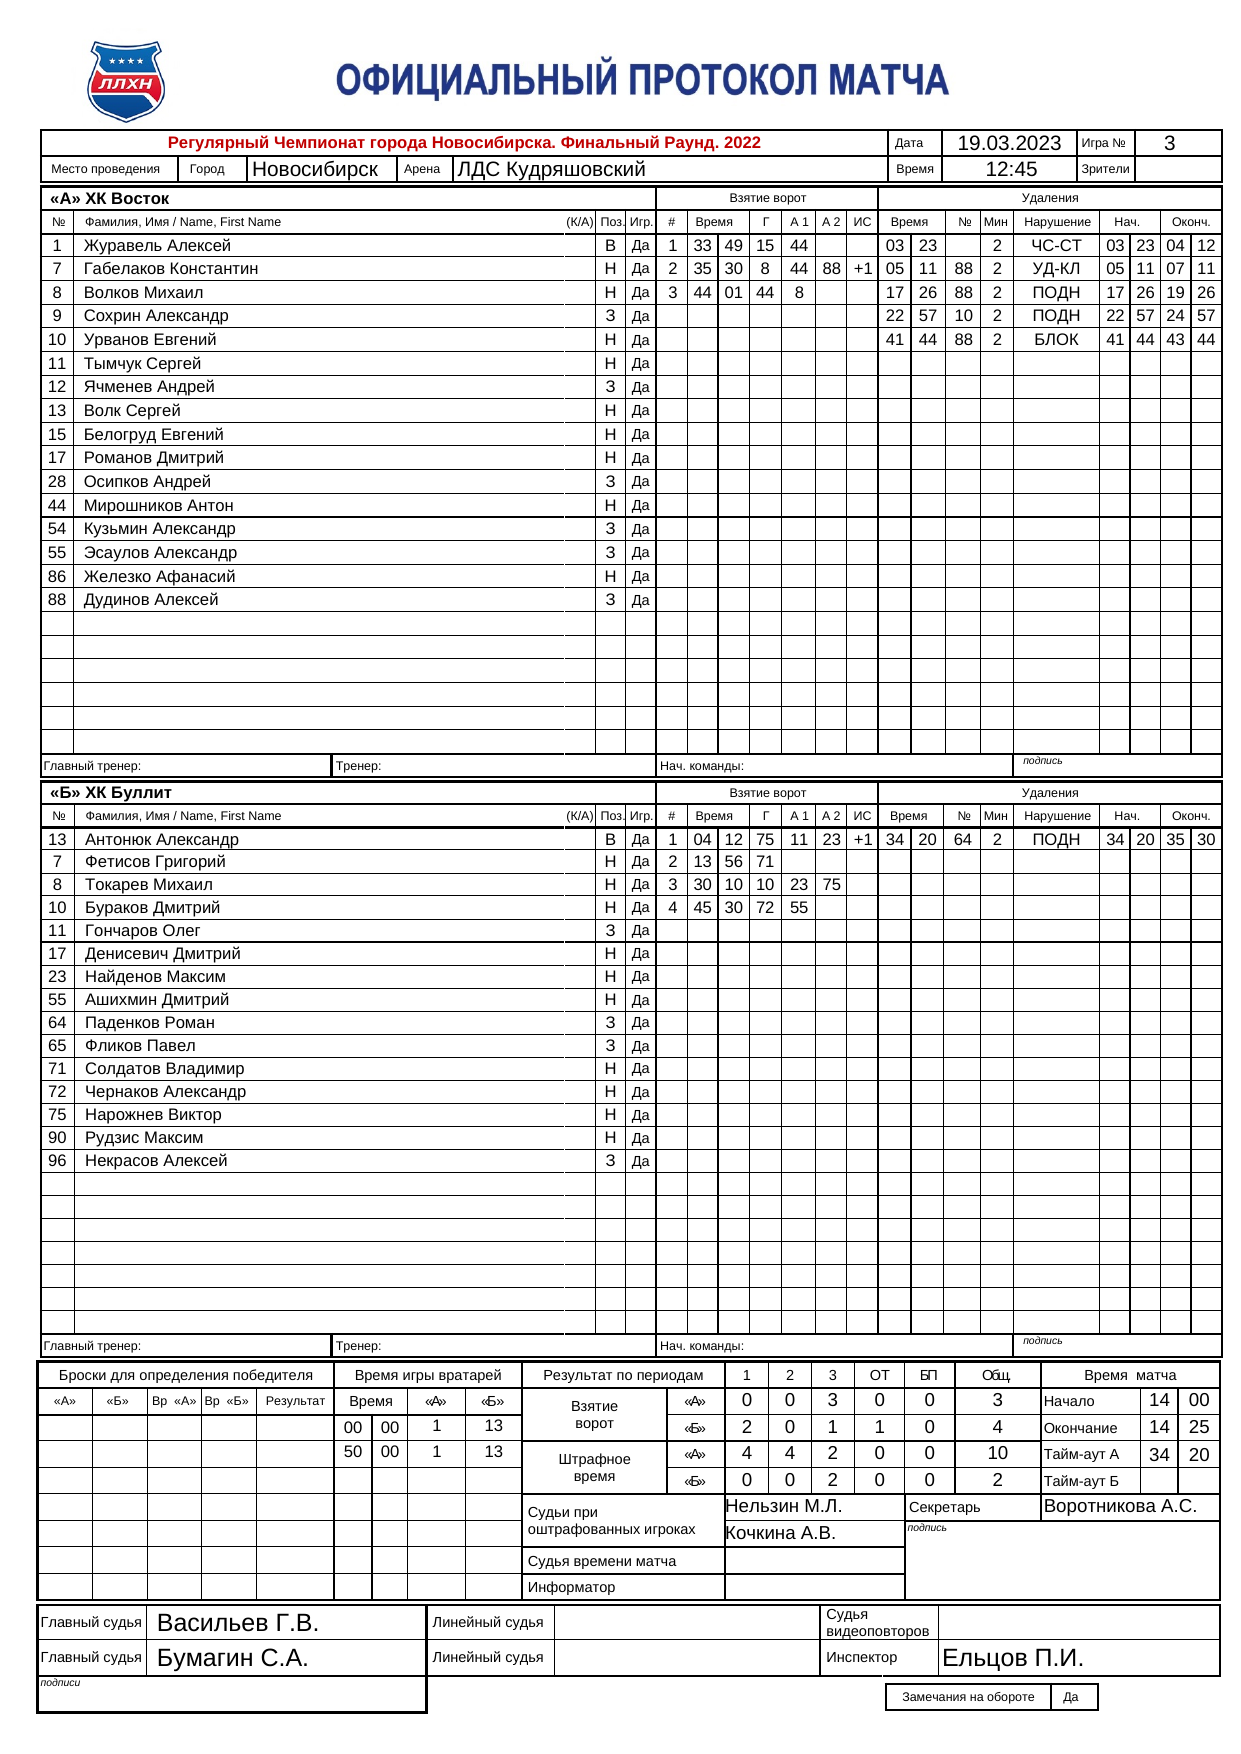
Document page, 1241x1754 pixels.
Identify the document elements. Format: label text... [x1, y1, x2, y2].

table_cell [816, 1104, 846, 1126]
table_cell 17 [42, 446, 73, 469]
table_header 1 [726, 1363, 768, 1387]
table_cell [42, 1219, 74, 1241]
table_cell [1014, 446, 1099, 469]
table_cell [719, 352, 749, 374]
table_cell [879, 1173, 910, 1195]
table_cell [750, 494, 781, 516]
table_cell [1014, 1150, 1099, 1172]
table_cell Да [626, 966, 655, 987]
table_cell [1131, 1104, 1160, 1126]
table_cell Дудинов Алексей [74, 588, 564, 611]
table_cell [816, 1173, 846, 1195]
table_cell [1100, 612, 1129, 634]
table_cell [626, 707, 655, 729]
table_cell [946, 683, 980, 706]
table_cell З [596, 541, 625, 564]
table_cell [719, 966, 749, 987]
table_cell [1192, 1196, 1221, 1218]
table_cell [847, 659, 877, 682]
table_cell [1192, 1242, 1221, 1264]
table_cell [847, 494, 877, 516]
table_cell [1014, 1311, 1099, 1333]
table_cell [782, 1219, 815, 1241]
table_cell 11 [912, 257, 945, 280]
table_cell [1100, 1035, 1129, 1057]
table_cell [981, 966, 1013, 987]
table_cell Н [596, 1104, 625, 1126]
table_cell [555, 1640, 819, 1675]
table_cell [782, 683, 815, 706]
table_cell ПОДН [1014, 829, 1099, 849]
table_cell 14 [1141, 1389, 1177, 1413]
table_cell [1192, 920, 1221, 941]
table_cell [847, 376, 877, 398]
table_cell [74, 659, 564, 682]
table_cell [657, 305, 687, 327]
table_cell [39, 1441, 92, 1467]
table_cell Время [335, 1389, 407, 1413]
table_cell [847, 683, 877, 706]
table_cell [847, 989, 877, 1011]
table_cell [1131, 874, 1160, 895]
table_cell [912, 1127, 943, 1149]
table_cell [1100, 659, 1129, 682]
table_cell [596, 707, 625, 729]
table_cell Н [596, 281, 625, 303]
table_cell подпись [1014, 755, 1221, 776]
table_cell [981, 1196, 1013, 1218]
table_cell [944, 1150, 980, 1172]
table_cell 35 [1161, 829, 1190, 849]
table_cell [1014, 874, 1099, 895]
table_header Время матча [1042, 1363, 1219, 1387]
table_cell [1161, 352, 1190, 374]
table_cell Начало [1042, 1389, 1140, 1413]
table_cell [816, 1242, 846, 1264]
table_cell [74, 683, 564, 706]
table_cell [782, 376, 815, 398]
table_cell [688, 1242, 717, 1264]
table_cell [981, 850, 1013, 872]
table_cell [688, 588, 717, 611]
table_cell 45 [688, 896, 717, 918]
table_cell [565, 1058, 595, 1079]
table_cell [626, 730, 655, 753]
table_cell [1014, 1127, 1099, 1149]
table_cell 30 [688, 874, 717, 895]
table_cell [719, 1242, 749, 1264]
table_cell [93, 1468, 147, 1493]
table_cell [782, 966, 815, 987]
table_cell [1131, 943, 1160, 964]
table_cell [816, 1012, 846, 1033]
table_cell [565, 1242, 595, 1264]
table_cell [1100, 1173, 1129, 1195]
table_cell [912, 896, 943, 918]
table_cell 10 [750, 874, 781, 895]
table_header Броски для определения победителя [39, 1363, 333, 1387]
table_cell БЛОК [1014, 328, 1099, 351]
table_cell ИС [847, 211, 877, 233]
table_cell [1161, 659, 1190, 682]
table_cell Н [596, 966, 625, 987]
table_cell [688, 920, 717, 941]
table_cell Да [626, 1104, 655, 1126]
table_cell [202, 1441, 256, 1467]
table_cell [373, 1574, 407, 1599]
table_cell № [946, 211, 980, 233]
table_cell Да [626, 257, 655, 280]
table_cell [782, 1012, 815, 1033]
table_cell Н [596, 850, 625, 872]
table_cell [782, 1104, 815, 1126]
table_cell [1100, 636, 1129, 658]
table_cell 03 [1100, 235, 1129, 256]
table_cell Н [596, 896, 625, 918]
table_cell [879, 896, 910, 918]
table_cell Н [596, 1127, 625, 1149]
table_cell [816, 850, 846, 872]
table_cell [847, 1104, 877, 1126]
table_cell [719, 588, 749, 611]
table_cell [981, 470, 1013, 493]
table_cell (К/А) [565, 805, 595, 826]
table_cell [981, 707, 1013, 729]
table_cell [847, 730, 877, 753]
table_cell [816, 470, 846, 493]
table_cell [782, 565, 815, 587]
table_cell [565, 470, 595, 493]
table_cell [750, 1196, 781, 1218]
table_cell [202, 1416, 256, 1440]
table_cell [657, 730, 687, 753]
table_cell 2 [981, 305, 1013, 327]
table_cell [565, 1265, 595, 1287]
table_cell [912, 1150, 943, 1172]
table_cell Да [626, 920, 655, 941]
table_cell [42, 1242, 74, 1264]
table_cell [847, 1173, 877, 1195]
table_cell Журавель Алексей [74, 235, 564, 256]
table_cell [981, 399, 1013, 422]
table_cell [816, 989, 846, 1011]
table_cell Да [626, 446, 655, 469]
table_cell [944, 1242, 980, 1264]
table_cell [750, 423, 781, 445]
table_cell [981, 446, 1013, 469]
table_cell [912, 989, 943, 1011]
table_cell [719, 636, 749, 658]
table_cell 05 [879, 257, 910, 280]
table_cell [1161, 588, 1190, 611]
table_cell [782, 399, 815, 422]
table_cell 0 [855, 1468, 904, 1493]
table_cell [981, 1173, 1013, 1195]
table_cell [1100, 1219, 1129, 1241]
table_cell [879, 518, 910, 540]
table_cell 71 [750, 850, 781, 872]
table_cell [1014, 1242, 1099, 1264]
table_cell [944, 1012, 980, 1033]
table_cell [657, 1104, 687, 1126]
table_cell [688, 989, 717, 1011]
table_cell Да [626, 470, 655, 493]
table_cell [1131, 966, 1160, 987]
table_cell [148, 1494, 201, 1520]
table_cell [879, 1265, 910, 1287]
table_cell +1 [847, 257, 877, 280]
table_cell [688, 1035, 717, 1057]
table_cell [1192, 1127, 1221, 1149]
table_cell А 1 [782, 805, 815, 826]
table_cell [1100, 1288, 1129, 1310]
table_cell 2 [981, 829, 1013, 849]
table_cell Нач. команды: [657, 755, 1012, 776]
table_cell [1014, 612, 1099, 634]
table_cell [912, 874, 943, 895]
table_cell [1131, 1150, 1160, 1172]
table_cell [879, 1288, 910, 1310]
table_cell 00 [373, 1416, 407, 1440]
table_cell [816, 683, 846, 706]
table_cell [1014, 943, 1099, 964]
table_cell 8 [750, 257, 781, 280]
table_cell [816, 281, 846, 303]
table_cell [42, 636, 73, 658]
table_cell 07 [1161, 257, 1190, 280]
table_cell [946, 565, 980, 587]
table_cell ПОДН [1014, 281, 1099, 303]
table_cell [879, 943, 910, 964]
table_cell [257, 1547, 333, 1573]
table_cell [782, 943, 815, 964]
table_cell [626, 1265, 655, 1287]
table_cell [750, 376, 781, 398]
table_cell [657, 920, 687, 941]
table_cell [944, 1035, 980, 1057]
table_cell [879, 707, 910, 729]
table_cell [408, 1494, 465, 1520]
table_cell 0 [855, 1389, 904, 1413]
table_cell [565, 399, 595, 422]
table_cell [93, 1494, 147, 1520]
table_cell [1100, 1311, 1129, 1333]
table_cell [782, 352, 815, 374]
table_cell [946, 518, 980, 540]
table_cell [1100, 1058, 1129, 1079]
table_cell 19 [1161, 281, 1190, 303]
table_cell [1161, 1196, 1190, 1218]
table_cell [847, 896, 877, 918]
table_cell [408, 1521, 465, 1546]
table_cell Н [596, 943, 625, 964]
table_cell 2 [812, 1468, 854, 1493]
table_cell [626, 1242, 655, 1264]
table_cell [912, 1311, 943, 1333]
table_cell Штрафное время [523, 1442, 666, 1493]
table_cell [1192, 1150, 1221, 1172]
table_cell Судья времени матча [523, 1548, 724, 1573]
table_cell 0 [769, 1415, 811, 1440]
table_cell [944, 1104, 980, 1126]
table_cell 04 [688, 829, 717, 849]
table_cell [1014, 920, 1099, 941]
table_cell «А» [668, 1442, 724, 1467]
table_cell [981, 683, 1013, 706]
table_cell подпись [1014, 1335, 1221, 1356]
table_cell Рудзис Максим [75, 1127, 564, 1149]
table_cell Поз. [596, 211, 625, 233]
table_cell [816, 943, 846, 964]
table_cell [726, 1575, 904, 1599]
table_cell [912, 1035, 943, 1057]
table_cell [75, 1311, 564, 1333]
table_cell [782, 1127, 815, 1149]
table_cell [565, 1035, 595, 1057]
table_cell [688, 541, 717, 564]
table_cell [981, 588, 1013, 611]
table_cell [626, 636, 655, 658]
table_cell 11 [782, 829, 815, 849]
table_cell [688, 423, 717, 445]
table_cell Нарушение [1014, 211, 1099, 233]
table_cell 2 [657, 850, 687, 872]
table_cell [816, 541, 846, 564]
table_cell [565, 1219, 595, 1241]
table_cell 26 [912, 281, 945, 303]
table_cell [1100, 1104, 1129, 1126]
table_header Регулярный Чемпионат города Новосибирска. Финальный Раунд. 2022 [42, 131, 887, 155]
table_cell 25 [1179, 1415, 1219, 1440]
table_cell [596, 1288, 625, 1310]
table_cell [750, 1311, 781, 1333]
table_cell [750, 1219, 781, 1241]
table_cell Бумагин С.А. [147, 1640, 425, 1675]
table_cell [879, 1035, 910, 1057]
table_cell [782, 612, 815, 634]
table_cell [565, 352, 595, 374]
table_cell 4 [726, 1442, 768, 1467]
table_header «Б» ХК Буллит [42, 783, 655, 803]
table_cell [750, 1242, 781, 1264]
table_cell [373, 1468, 407, 1493]
table_cell [657, 470, 687, 493]
table_cell 1 [812, 1415, 854, 1440]
table_cell [1161, 896, 1190, 918]
table_cell [428, 1677, 882, 1711]
table_cell [847, 1150, 877, 1172]
table_cell 01 [719, 281, 749, 303]
table_cell 2 [812, 1442, 854, 1467]
table_cell [719, 1012, 749, 1033]
table_cell 75 [816, 874, 846, 895]
table_cell Да [626, 328, 655, 351]
table_cell [42, 1265, 74, 1287]
table_cell [750, 541, 781, 564]
table_cell 12:45 [943, 157, 1076, 181]
table_cell 2 [981, 257, 1013, 280]
table_cell [688, 707, 717, 729]
table_cell 10 [719, 874, 749, 895]
table_cell [1192, 659, 1221, 682]
table_cell 30 [719, 896, 749, 918]
table_cell 8 [42, 874, 74, 895]
table_cell [657, 541, 687, 564]
table_cell [1014, 850, 1099, 872]
table_cell Да [626, 305, 655, 327]
table_cell [782, 850, 815, 872]
table_cell [39, 1416, 92, 1440]
table_cell [688, 1265, 717, 1287]
table_cell [657, 1035, 687, 1057]
table_cell «Б» [93, 1389, 147, 1413]
table_cell [688, 943, 717, 964]
table_cell [688, 1288, 717, 1310]
table_cell 11 [1192, 257, 1221, 280]
table_cell [75, 1196, 564, 1218]
table_cell [816, 636, 846, 658]
table_cell [750, 588, 781, 611]
table_cell 30 [1192, 829, 1221, 849]
table_cell Нарожнев Виктор [75, 1104, 564, 1126]
table_cell З [596, 1012, 625, 1033]
table_cell [879, 636, 910, 658]
table_cell [657, 1311, 687, 1333]
table_cell 0 [905, 1415, 954, 1440]
table_cell [1131, 659, 1160, 682]
table_cell [626, 1311, 655, 1333]
table_cell [981, 730, 1013, 753]
table_cell ЛДС Кудряшовский [454, 157, 887, 181]
table_cell [719, 446, 749, 469]
table_cell [75, 1242, 564, 1264]
table_cell 88 [946, 328, 980, 351]
table_cell [657, 659, 687, 682]
table_cell Н [596, 399, 625, 422]
table_cell [657, 1127, 687, 1149]
table_cell [1014, 683, 1099, 706]
table_cell [1100, 989, 1129, 1011]
table_cell [719, 920, 749, 941]
table_cell Фетисов Григорий [75, 850, 564, 872]
table_cell [202, 1521, 256, 1546]
table_cell [847, 1219, 877, 1241]
table_cell [1131, 612, 1160, 634]
table_cell [1014, 1265, 1099, 1287]
table_cell Да [626, 1035, 655, 1057]
table_cell [626, 683, 655, 706]
table_cell Н [596, 494, 625, 516]
table_cell [1131, 1012, 1160, 1033]
table_cell [816, 518, 846, 540]
table_cell [1161, 1219, 1190, 1241]
table_cell [879, 446, 910, 469]
table_cell [946, 707, 980, 729]
table_cell 44 [688, 281, 717, 303]
table_cell Взятие ворот [523, 1389, 666, 1440]
table_cell [565, 683, 595, 706]
table_cell [1014, 1288, 1099, 1310]
table_cell [1099, 1682, 1220, 1711]
table_cell [657, 1150, 687, 1172]
table_cell [688, 494, 717, 516]
table_cell [1014, 1104, 1099, 1126]
table_cell [466, 1494, 521, 1520]
table_cell [750, 683, 781, 706]
table_cell [944, 1058, 980, 1079]
table_cell [981, 541, 1013, 564]
table_cell [912, 966, 943, 987]
table_cell З [596, 305, 625, 327]
table_cell Нач. команды: [657, 1335, 1012, 1356]
table_cell 0 [769, 1389, 811, 1413]
table_cell [408, 1468, 465, 1493]
table_cell [879, 423, 910, 445]
table_header Да [1052, 1685, 1097, 1709]
table_header Взятие ворот [657, 783, 877, 803]
table_cell [981, 874, 1013, 895]
table_cell Волк Сергей [74, 399, 564, 422]
table_cell [657, 1242, 687, 1264]
table_cell «А» [39, 1389, 92, 1413]
table_cell [750, 1173, 781, 1195]
table_cell 44 [912, 328, 945, 351]
table_cell Нач. [1100, 805, 1160, 826]
table_cell [750, 399, 781, 422]
table_cell [719, 1104, 749, 1126]
table_cell [657, 612, 687, 634]
table_cell [750, 1150, 781, 1172]
table_cell [565, 874, 595, 895]
table_cell [373, 1494, 407, 1520]
table_cell 3 [657, 281, 687, 303]
table_cell З [596, 376, 625, 398]
table_cell [816, 565, 846, 587]
table_cell [565, 636, 595, 658]
table_cell [42, 730, 73, 753]
table_cell [782, 1196, 815, 1218]
table_cell 75 [42, 1104, 74, 1126]
table_cell [944, 1265, 980, 1287]
table_header Взятие ворот [657, 188, 877, 209]
table_cell [946, 494, 980, 516]
table_cell [1131, 423, 1160, 445]
table_cell [912, 399, 945, 422]
table_cell [944, 1081, 980, 1103]
table_cell Секретарь [906, 1495, 1040, 1520]
table_cell [719, 423, 749, 445]
table_cell [1161, 850, 1190, 872]
table_cell 1 [408, 1416, 465, 1440]
table_cell [1192, 850, 1221, 872]
table_cell [1131, 588, 1160, 611]
table_cell Тайм-аут А [1042, 1441, 1140, 1467]
table_cell 2 [981, 328, 1013, 351]
table_cell [816, 659, 846, 682]
table_cell Да [626, 376, 655, 398]
table_cell 1 [408, 1441, 465, 1467]
table_cell [1141, 1468, 1177, 1493]
table_cell [1161, 1173, 1190, 1195]
table_cell [1100, 588, 1129, 611]
table_cell [688, 1081, 717, 1103]
table_cell Тренер: [333, 755, 655, 776]
table_cell [879, 588, 910, 611]
table_cell [1192, 1012, 1221, 1033]
table_cell [879, 612, 910, 634]
table_cell [912, 446, 945, 469]
table_cell [257, 1574, 333, 1599]
table_cell [1192, 896, 1221, 918]
table_cell [1014, 376, 1099, 398]
table_cell 2 [657, 257, 687, 280]
table_cell [750, 636, 781, 658]
table_cell Город [179, 157, 246, 181]
table_cell [879, 850, 910, 872]
table_cell [1131, 565, 1160, 587]
table_cell [565, 612, 595, 634]
table_cell Г [750, 211, 781, 233]
table_cell [1161, 1104, 1190, 1126]
table_cell [944, 1173, 980, 1195]
table_cell [1161, 399, 1190, 422]
table_cell [946, 588, 980, 611]
table_cell [1100, 966, 1129, 987]
table_cell [1131, 1265, 1160, 1287]
table_cell [1161, 920, 1190, 941]
table_cell [1100, 1081, 1129, 1103]
table_cell [946, 636, 980, 658]
table_cell [750, 920, 781, 941]
table_cell [1131, 399, 1160, 422]
table_cell [719, 328, 749, 351]
table_cell [1161, 518, 1190, 540]
table_cell [946, 235, 980, 256]
table_cell [750, 1288, 781, 1310]
table_cell [657, 636, 687, 658]
table_cell [847, 541, 877, 564]
table_cell [816, 235, 846, 256]
table_cell 24 [1161, 305, 1190, 327]
table_cell [657, 1012, 687, 1033]
table_cell Новосибирск [248, 157, 396, 181]
table_cell [1100, 376, 1129, 398]
table_cell [657, 707, 687, 729]
table_cell [946, 352, 980, 374]
table_cell [657, 989, 687, 1011]
table_cell [1161, 1311, 1190, 1333]
table_cell 55 [42, 989, 74, 1011]
table_cell Да [626, 850, 655, 872]
table_cell [1192, 1058, 1221, 1079]
table_cell [1192, 518, 1221, 540]
table_cell [816, 612, 846, 634]
table_cell 72 [750, 896, 781, 918]
table_cell [782, 1265, 815, 1287]
table_cell [750, 1104, 781, 1126]
table_cell [1161, 470, 1190, 493]
table_cell [847, 423, 877, 445]
table_cell 41 [879, 328, 910, 351]
table_cell [565, 1012, 595, 1033]
table_cell 50 [335, 1441, 371, 1467]
table_cell [816, 1058, 846, 1079]
table_cell [816, 707, 846, 729]
table_cell [816, 1311, 846, 1333]
table_cell 65 [42, 1035, 74, 1057]
table_cell З [596, 518, 625, 540]
table_cell [42, 1173, 74, 1195]
table_cell [912, 376, 945, 398]
table_cell [847, 707, 877, 729]
table_cell [981, 1265, 1013, 1287]
table_cell [565, 376, 595, 398]
table_cell 20 [1179, 1441, 1219, 1467]
table_cell [657, 423, 687, 445]
table_cell Н [596, 874, 625, 895]
table_cell [1161, 1150, 1190, 1172]
table_cell [847, 1081, 877, 1103]
table_cell 14 [1141, 1415, 1177, 1440]
table_cell [847, 588, 877, 611]
table_cell [565, 494, 595, 516]
table_cell Сохрин Александр [74, 305, 564, 327]
table_cell [750, 352, 781, 374]
table_cell [565, 659, 595, 682]
table_cell [782, 328, 815, 351]
table_cell [944, 943, 980, 964]
table_cell [373, 1547, 407, 1573]
table_cell [657, 518, 687, 540]
table_cell [847, 518, 877, 540]
table_cell [657, 352, 687, 374]
table_cell Время [889, 157, 941, 181]
table_cell [1192, 1288, 1221, 1310]
table_cell [782, 446, 815, 469]
table_cell [657, 966, 687, 987]
table_cell 22 [1100, 305, 1129, 327]
table_cell Да [626, 1012, 655, 1033]
table_cell [719, 1035, 749, 1057]
table_cell [782, 636, 815, 658]
table_cell [93, 1521, 147, 1546]
table_cell [39, 1574, 92, 1599]
table_cell [782, 541, 815, 564]
table_cell 15 [42, 423, 73, 445]
table_cell [257, 1416, 333, 1440]
table_cell [688, 305, 717, 327]
table_cell [1100, 920, 1129, 941]
table_cell [1192, 446, 1221, 469]
table_cell [257, 1494, 333, 1520]
table_cell Н [596, 423, 625, 445]
table_cell [1131, 470, 1160, 493]
table_cell 8 [42, 281, 73, 303]
table_cell [1161, 1012, 1190, 1033]
table_cell Воротникова А.С. [1042, 1495, 1219, 1520]
table_cell Ячменев Андрей [74, 376, 564, 398]
table_cell [688, 518, 717, 540]
table_cell (К/А) [565, 211, 595, 233]
table_cell [1014, 636, 1099, 658]
table_cell [981, 423, 1013, 445]
table_cell [1100, 1242, 1129, 1264]
table_cell [1131, 494, 1160, 516]
table_cell 88 [946, 281, 980, 303]
table_cell Да [626, 281, 655, 303]
table_cell 55 [42, 541, 73, 564]
table_cell [816, 1127, 846, 1149]
table_cell [816, 730, 846, 753]
table_cell [74, 707, 564, 729]
table_cell Судья видеоповторов [821, 1606, 938, 1639]
table_cell [1100, 565, 1129, 587]
table_cell 34 [879, 829, 910, 849]
table_cell [847, 352, 877, 374]
table_cell УД-КЛ [1014, 257, 1099, 280]
table_cell [565, 829, 595, 849]
table_cell [1161, 541, 1190, 564]
table_cell [1100, 352, 1129, 374]
table_cell [939, 1606, 1219, 1639]
table_cell [912, 850, 943, 872]
table_cell 35 [688, 257, 717, 280]
table_cell [565, 423, 595, 445]
table_cell 26 [1192, 281, 1221, 303]
table_cell 57 [1192, 305, 1221, 327]
table_cell [657, 376, 687, 398]
table_cell Да [626, 541, 655, 564]
table_cell [981, 1012, 1013, 1033]
table_cell 88 [946, 257, 980, 280]
table_cell 28 [42, 470, 73, 493]
table_cell Эсаулов Александр [74, 541, 564, 564]
table_cell [719, 1081, 749, 1103]
table_cell [148, 1574, 201, 1599]
table_cell Результат [257, 1389, 333, 1413]
table_cell [1192, 730, 1221, 753]
table_cell «Б» [668, 1415, 724, 1440]
table_cell [782, 470, 815, 493]
table_cell [688, 683, 717, 706]
table_cell [719, 1288, 749, 1310]
table_cell Зрители [1078, 157, 1134, 181]
table_cell [946, 399, 980, 422]
table_cell [596, 1219, 625, 1241]
table_cell 10 [42, 328, 73, 351]
table_cell [466, 1574, 521, 1599]
table_cell 4 [769, 1442, 811, 1467]
table_cell [1179, 1468, 1219, 1493]
table_cell [879, 683, 910, 706]
table_cell [816, 328, 846, 351]
table_cell [750, 328, 781, 351]
table_cell [565, 281, 595, 303]
table_cell [1100, 730, 1129, 753]
table_cell Да [626, 423, 655, 445]
table_cell [1100, 541, 1129, 564]
table_cell [879, 494, 910, 516]
table_cell [1192, 612, 1221, 634]
table_cell [657, 1081, 687, 1103]
table_cell [981, 1058, 1013, 1079]
table_cell [565, 588, 595, 611]
table_cell [912, 707, 945, 729]
table_cell [1131, 1058, 1160, 1079]
table_cell [816, 966, 846, 987]
table_cell 72 [42, 1081, 74, 1103]
table_cell [719, 683, 749, 706]
table_cell [1100, 423, 1129, 445]
table_cell [596, 683, 625, 706]
table_cell 54 [42, 518, 73, 540]
table_cell [750, 1012, 781, 1033]
table_cell [981, 1035, 1013, 1057]
table_cell [1192, 541, 1221, 564]
table_cell [719, 943, 749, 964]
table_cell [657, 494, 687, 516]
table_cell [1192, 470, 1221, 493]
table_cell [688, 636, 717, 658]
table_cell [688, 1173, 717, 1195]
table_cell Н [596, 352, 625, 374]
table_cell 26 [1131, 281, 1160, 303]
table_cell [1100, 1127, 1129, 1149]
table_cell [719, 1150, 749, 1172]
table_cell Мин [981, 211, 1013, 233]
table_cell [657, 943, 687, 964]
table_cell [944, 1311, 980, 1333]
table_cell 0 [905, 1442, 954, 1467]
table_cell [688, 1311, 717, 1333]
table_cell [335, 1468, 371, 1493]
table_cell [1192, 494, 1221, 516]
table_cell Гончаров Олег [75, 920, 564, 941]
table_cell [565, 966, 595, 987]
table_cell [565, 235, 595, 256]
table_cell [912, 1081, 943, 1103]
table_cell Н [596, 1081, 625, 1103]
table_cell [1014, 588, 1099, 611]
table_cell Н [596, 989, 625, 1011]
table_cell [1131, 1311, 1160, 1333]
table_cell [1131, 730, 1160, 753]
table_cell [657, 1058, 687, 1079]
table_cell [1131, 1288, 1160, 1310]
table_cell [335, 1547, 371, 1573]
table_cell 00 [335, 1416, 371, 1440]
table_cell 22 [879, 305, 910, 327]
table_cell 2 [726, 1415, 768, 1440]
table_cell [719, 376, 749, 398]
table_cell [335, 1574, 371, 1599]
table_cell Кочкина А.В. [726, 1521, 904, 1546]
table_cell [202, 1494, 256, 1520]
table_cell [847, 1035, 877, 1057]
table_header БП [905, 1363, 954, 1387]
table_cell [688, 612, 717, 634]
table_cell [847, 565, 877, 587]
table_cell [1192, 1035, 1221, 1057]
table_cell [847, 1012, 877, 1033]
table_cell # [657, 805, 687, 826]
table_cell 90 [42, 1127, 74, 1149]
table_cell [981, 1127, 1013, 1149]
table_cell Фамилия, Имя / Name, First Name [74, 211, 565, 233]
table_cell 13 [42, 399, 73, 422]
table_cell [912, 1196, 943, 1218]
table_cell [565, 1311, 595, 1333]
table_cell [1192, 1081, 1221, 1103]
table_cell [42, 1196, 74, 1218]
table_cell [1161, 494, 1190, 516]
table_header Общ. [956, 1363, 1040, 1387]
table_cell [1161, 683, 1190, 706]
table_cell [912, 1288, 943, 1310]
table_cell [39, 1494, 92, 1520]
table_cell [981, 518, 1013, 540]
table_cell Мин [981, 805, 1013, 826]
table_cell [1131, 1196, 1160, 1218]
table_cell [912, 636, 945, 658]
table_cell Вр «Б» [202, 1389, 256, 1413]
table_header Результат по периодам [523, 1363, 724, 1387]
table_cell [1131, 850, 1160, 872]
table_cell 64 [944, 829, 980, 849]
table_cell 10 [956, 1442, 1040, 1467]
table_cell [946, 376, 980, 398]
table_cell 8 [782, 281, 815, 303]
table_cell В [596, 235, 625, 256]
table_cell 00 [373, 1441, 407, 1467]
table_cell [1192, 989, 1221, 1011]
table_cell Да [626, 588, 655, 611]
table_cell А 2 [816, 805, 846, 826]
table_cell Тайм-аут Б [1042, 1468, 1140, 1493]
table_cell [847, 1127, 877, 1149]
table_cell Белогруд Евгений [74, 423, 564, 445]
table_cell [466, 1521, 521, 1546]
table_cell 34 [1100, 829, 1129, 849]
table_cell Да [626, 1081, 655, 1103]
table_cell [782, 1081, 815, 1103]
table_cell [750, 305, 781, 327]
table_cell [1161, 1265, 1190, 1287]
table_cell 44 [1131, 328, 1160, 351]
table_cell [565, 896, 595, 918]
table_cell Чернаков Александр [75, 1081, 564, 1103]
table_cell 13 [42, 829, 74, 849]
table_cell 04 [1161, 235, 1190, 256]
table_cell 30 [719, 257, 749, 280]
table_cell 23 [782, 874, 815, 895]
table_cell [847, 636, 877, 658]
table_cell Игр. [626, 211, 655, 233]
table_cell Н [596, 1058, 625, 1079]
table_cell [202, 1574, 256, 1599]
table_cell [1192, 1219, 1221, 1241]
table_cell [879, 1150, 910, 1172]
table_cell [39, 1547, 92, 1573]
table_cell [657, 1265, 687, 1287]
table_cell [719, 1127, 749, 1149]
table_cell [912, 352, 945, 374]
table_cell 44 [42, 494, 73, 516]
table_cell [1014, 1196, 1099, 1218]
table_cell [719, 1219, 749, 1241]
table_cell 0 [726, 1468, 768, 1493]
table_cell [596, 1311, 625, 1333]
table_cell [1161, 1127, 1190, 1149]
table_cell 43 [1161, 328, 1190, 351]
table_cell [565, 518, 595, 540]
table_cell [688, 565, 717, 587]
table_cell [719, 470, 749, 493]
table_header Удаления [879, 783, 1221, 803]
table_cell [879, 1081, 910, 1103]
table_cell [596, 1196, 625, 1218]
table_cell [719, 1058, 749, 1079]
table_cell 2 [981, 235, 1013, 256]
table_cell [719, 659, 749, 682]
table_header Удаления [879, 188, 1221, 209]
table_cell [1192, 352, 1221, 374]
table_cell [816, 1081, 846, 1103]
table_cell Нарушение [1014, 805, 1099, 826]
table_cell [946, 612, 980, 634]
table_cell ПОДН [1014, 305, 1099, 327]
table_header 2 [769, 1363, 811, 1387]
table_cell +1 [847, 829, 877, 849]
table_cell [1161, 446, 1190, 469]
table_cell [688, 1196, 717, 1218]
table_cell А 1 [782, 211, 815, 233]
picture [5, 28, 1179, 129]
table_cell [373, 1521, 407, 1546]
table_cell [719, 1173, 749, 1195]
table_cell [565, 1127, 595, 1149]
table_cell [1100, 943, 1129, 964]
table_cell [981, 1288, 1013, 1310]
table_cell Н [596, 565, 625, 587]
table_cell [1161, 1081, 1190, 1103]
table_cell [596, 636, 625, 658]
table_cell [879, 470, 910, 493]
table_cell [657, 446, 687, 469]
table_cell [1131, 1242, 1160, 1264]
table_cell [944, 989, 980, 1011]
table_cell [719, 541, 749, 564]
table_cell [981, 920, 1013, 941]
table_cell Поз. [596, 805, 625, 826]
table_cell Игр. [626, 805, 655, 826]
table_cell [688, 1012, 717, 1033]
table_cell [847, 966, 877, 987]
table_cell 96 [42, 1150, 74, 1172]
table_header Игра № [1078, 131, 1134, 155]
table_cell Да [626, 494, 655, 516]
table_cell Габелаков Константин [74, 257, 564, 280]
table_cell [565, 446, 595, 469]
table_cell Токарев Михаил [75, 874, 564, 895]
table_cell [626, 1288, 655, 1310]
table_cell [1161, 612, 1190, 634]
table_cell [335, 1494, 371, 1520]
table_cell 13 [466, 1441, 521, 1467]
table_cell [981, 565, 1013, 587]
table_cell [879, 989, 910, 1011]
table_cell Паденков Роман [75, 1012, 564, 1033]
table_cell [847, 399, 877, 422]
table_cell [1131, 446, 1160, 469]
table_cell [719, 612, 749, 634]
table_cell Денисевич Дмитрий [75, 943, 564, 964]
table_cell [879, 565, 910, 587]
table_cell 49 [719, 235, 749, 256]
table_cell 11 [42, 352, 73, 374]
table_cell [148, 1547, 201, 1573]
table_cell [981, 1311, 1013, 1333]
table_cell «А» [668, 1389, 724, 1413]
table_cell [912, 541, 945, 564]
table_cell [879, 730, 910, 753]
table_cell [1100, 707, 1129, 729]
table_cell [1131, 518, 1160, 540]
table_cell [750, 612, 781, 634]
table_cell [1161, 423, 1190, 445]
table_cell [75, 1265, 564, 1287]
table_cell [912, 588, 945, 611]
table_cell [39, 1468, 92, 1493]
table_cell [1100, 470, 1129, 493]
table_cell [565, 541, 595, 564]
table_cell [626, 1219, 655, 1241]
table_cell [912, 1173, 943, 1195]
table_cell [657, 1219, 687, 1241]
table_cell [688, 1219, 717, 1241]
table_cell [816, 352, 846, 374]
table_cell [750, 565, 781, 587]
table_cell [719, 1196, 749, 1218]
table_cell Бураков Дмитрий [75, 896, 564, 918]
table_cell [1192, 874, 1221, 895]
table_cell [688, 966, 717, 987]
table_cell [1161, 636, 1190, 658]
table_header Дата [889, 131, 941, 155]
table_cell [565, 1104, 595, 1126]
table_cell [750, 518, 781, 540]
table_cell [879, 1058, 910, 1079]
table_cell Время [879, 805, 943, 826]
table_cell [1192, 1265, 1221, 1287]
table_cell [981, 1150, 1013, 1172]
table_cell [782, 1311, 815, 1333]
table_cell Судьи при оштрафованных игроках [523, 1495, 724, 1546]
table_cell З [596, 1150, 625, 1172]
table_cell [946, 446, 980, 469]
table_cell Осипков Андрей [74, 470, 564, 493]
table_cell Мирошников Антон [74, 494, 564, 516]
table_cell 11 [1131, 257, 1160, 280]
table_cell [1014, 470, 1099, 493]
table_cell [565, 1081, 595, 1103]
table_cell [816, 305, 846, 327]
table_cell подписи [39, 1677, 425, 1711]
table_cell Нач. [1100, 211, 1160, 233]
table_cell А 2 [816, 211, 846, 233]
table_cell [657, 683, 687, 706]
table_cell [42, 707, 73, 729]
table_cell З [596, 470, 625, 493]
table_cell 56 [719, 850, 749, 872]
table_cell Да [626, 943, 655, 964]
table_cell [816, 920, 846, 941]
table_cell Ашихмин Дмитрий [75, 989, 564, 1011]
table_cell [42, 1311, 74, 1333]
table_cell [202, 1468, 256, 1493]
table_cell [565, 850, 595, 872]
table_cell 55 [782, 896, 815, 918]
table_cell 75 [750, 829, 781, 849]
table_cell Да [626, 829, 655, 849]
table_cell [93, 1547, 147, 1573]
table_cell [847, 1265, 877, 1287]
table_cell [981, 494, 1013, 516]
table_cell [847, 1196, 877, 1218]
table_cell 13 [466, 1416, 521, 1440]
table_cell 17 [1100, 281, 1129, 303]
table_cell [1014, 1081, 1099, 1103]
table_cell [1161, 730, 1190, 753]
table_cell [816, 399, 846, 422]
table_cell [1014, 541, 1099, 564]
table_cell [782, 1173, 815, 1195]
table_cell Да [626, 1058, 655, 1079]
table_cell [847, 446, 877, 469]
table_cell [879, 874, 910, 895]
table_cell [1014, 730, 1099, 753]
table_cell Да [626, 896, 655, 918]
table_cell Ельцов П.И. [939, 1640, 1219, 1675]
table_cell [596, 1173, 625, 1195]
table_cell [879, 376, 910, 398]
table_cell [879, 1012, 910, 1033]
table_cell [42, 683, 73, 706]
table_cell [750, 730, 781, 753]
table_cell [1192, 943, 1221, 964]
table_cell 71 [42, 1058, 74, 1079]
table_cell [148, 1416, 201, 1440]
table_cell [912, 1242, 943, 1264]
table_cell [912, 1012, 943, 1033]
table_cell 23 [1131, 235, 1160, 256]
table_cell [657, 1173, 687, 1195]
table_cell 88 [42, 588, 73, 611]
table_cell ЧС-СТ [1014, 235, 1099, 256]
table_cell [565, 257, 595, 280]
table_cell 17 [42, 943, 74, 964]
table_cell [944, 896, 980, 918]
table_cell Место проведения [42, 157, 177, 181]
table_cell [93, 1441, 147, 1467]
table_cell [1161, 376, 1190, 398]
table_cell Кузьмин Александр [74, 518, 564, 540]
table_cell [816, 1150, 846, 1172]
table_cell [1192, 683, 1221, 706]
table_cell 13 [688, 850, 717, 872]
table_cell [782, 707, 815, 729]
table_cell [74, 636, 564, 658]
table_cell [847, 874, 877, 895]
table_cell [1100, 1196, 1129, 1218]
table_cell 2 [956, 1468, 1040, 1493]
table_cell 3 [657, 874, 687, 895]
table_cell З [596, 920, 625, 941]
table_cell № [42, 805, 74, 826]
table_cell [596, 1242, 625, 1264]
table_cell [750, 966, 781, 987]
table_cell [847, 1242, 877, 1264]
table_cell [912, 1104, 943, 1126]
table_cell [816, 423, 846, 445]
table_cell Арена [398, 157, 452, 181]
table_cell В [596, 829, 625, 849]
table_cell [1131, 896, 1160, 918]
table_cell [1161, 874, 1190, 895]
table_cell 4 [657, 896, 687, 918]
table_cell [1014, 1219, 1099, 1241]
table_cell [1192, 565, 1221, 587]
table_cell Железко Афанасий [74, 565, 564, 587]
table_cell [750, 1081, 781, 1103]
table_cell 57 [912, 305, 945, 327]
table_cell [847, 1311, 877, 1333]
table_cell 4 [956, 1415, 1040, 1440]
table_cell [1100, 446, 1129, 469]
table_cell [750, 1058, 781, 1079]
table_cell [1161, 707, 1190, 729]
table_cell [782, 1035, 815, 1057]
table_cell Окончание [1042, 1415, 1140, 1440]
table_cell [816, 1219, 846, 1241]
table_cell [1131, 920, 1160, 941]
table_cell [912, 1058, 943, 1079]
table_cell [1192, 1104, 1221, 1126]
table_cell 0 [905, 1468, 954, 1493]
table_cell [879, 659, 910, 682]
table_cell [1192, 588, 1221, 611]
table_cell Главный тренер: [42, 755, 330, 776]
table_cell 3 [812, 1389, 854, 1413]
table_cell [1192, 636, 1221, 658]
table_cell 34 [1141, 1441, 1177, 1467]
table_cell [1100, 896, 1129, 918]
table_cell [555, 1606, 819, 1639]
table_cell [879, 1104, 910, 1126]
table_cell [626, 1173, 655, 1195]
table_cell Главный судья [39, 1640, 146, 1675]
table_cell Линейный судья [428, 1606, 554, 1639]
table_cell [847, 920, 877, 941]
table_cell 1 [855, 1415, 904, 1440]
table_cell [1192, 423, 1221, 445]
table_cell [148, 1521, 201, 1546]
table_cell Тренер: [333, 1335, 655, 1356]
table_cell [1014, 896, 1099, 918]
table_cell [750, 446, 781, 469]
table_cell [912, 612, 945, 634]
table_cell Да [626, 874, 655, 895]
table_cell 0 [855, 1442, 904, 1467]
table_cell [1014, 1173, 1099, 1195]
table_cell [1161, 943, 1190, 964]
table_cell 17 [879, 281, 910, 303]
table_cell 86 [42, 565, 73, 587]
table_cell [912, 659, 945, 682]
table_cell [816, 588, 846, 611]
table_cell [912, 565, 945, 587]
table_cell [816, 1265, 846, 1287]
table_cell [75, 1288, 564, 1310]
table_cell [719, 1311, 749, 1333]
table_cell [912, 1219, 943, 1241]
table_cell [1014, 518, 1099, 540]
table_cell [883, 1677, 1220, 1681]
table_cell [565, 707, 595, 729]
table_header Замечания на обороте [887, 1685, 1050, 1709]
table_cell [946, 541, 980, 564]
table_cell [688, 446, 717, 469]
table_cell [596, 730, 625, 753]
table_cell [1161, 565, 1190, 587]
table_cell [1192, 1311, 1221, 1333]
table_cell [1192, 707, 1221, 729]
table_cell [1131, 636, 1160, 658]
table_cell [981, 636, 1013, 658]
table_cell [1131, 989, 1160, 1011]
table_cell [1131, 1081, 1160, 1103]
table_cell Солдатов Владимир [75, 1058, 564, 1079]
table_cell [1161, 1058, 1190, 1079]
table_cell [1100, 1265, 1129, 1287]
table_cell [847, 328, 877, 351]
table_cell [657, 328, 687, 351]
table_cell [1131, 376, 1160, 398]
table_cell [750, 659, 781, 682]
table_cell [1014, 1035, 1099, 1057]
table_cell [1014, 966, 1099, 987]
table_cell Антонюк Александр [75, 829, 564, 849]
table_cell [847, 235, 877, 256]
table_cell [782, 1288, 815, 1310]
table_cell [1131, 1219, 1160, 1241]
table_cell [719, 989, 749, 1011]
table_cell Н [596, 328, 625, 351]
table_cell [912, 518, 945, 540]
table_cell [946, 423, 980, 445]
table_cell [719, 1265, 749, 1287]
table_cell ИС [847, 805, 877, 826]
table_cell [719, 494, 749, 516]
table_cell [782, 305, 815, 327]
table_cell [1131, 541, 1160, 564]
table_cell [726, 1548, 904, 1573]
table_cell [879, 1219, 910, 1241]
table_cell [626, 659, 655, 682]
table_cell 15 [750, 235, 781, 256]
table_cell [1014, 1012, 1099, 1033]
table_cell 20 [1131, 829, 1160, 849]
table_cell [1131, 1127, 1160, 1149]
table_cell [1131, 352, 1160, 374]
table_cell [1014, 399, 1099, 422]
table_cell 12 [42, 376, 73, 398]
table_cell [816, 494, 846, 516]
table_cell [981, 896, 1013, 918]
table_cell [782, 494, 815, 516]
table_cell [912, 470, 945, 493]
table_cell Инспектор [821, 1640, 938, 1675]
table_cell [93, 1416, 147, 1440]
table_cell 10 [42, 896, 74, 918]
table_cell [847, 943, 877, 964]
table_cell [847, 850, 877, 872]
table_header 3 [1136, 131, 1221, 155]
table_cell 57 [1131, 305, 1160, 327]
table_cell [42, 1288, 74, 1310]
table_cell # [657, 211, 687, 233]
table_cell 20 [912, 829, 943, 849]
table_cell [879, 1127, 910, 1149]
table_cell [981, 1242, 1013, 1264]
table_cell [981, 989, 1013, 1011]
table_cell Некрасов Алексей [75, 1150, 564, 1172]
table_cell [93, 1574, 147, 1599]
table_cell [847, 470, 877, 493]
table_cell [1014, 1058, 1099, 1079]
table_cell [719, 305, 749, 327]
table_cell [688, 659, 717, 682]
table_cell [657, 565, 687, 587]
table_cell [1161, 1288, 1190, 1310]
table_cell [1161, 1242, 1190, 1264]
table_cell Линейный судья [428, 1640, 554, 1675]
table_cell [879, 1311, 910, 1333]
table_cell [596, 659, 625, 682]
table_cell Оконч. [1161, 805, 1221, 826]
table_cell [782, 1058, 815, 1079]
table_cell 1 [42, 235, 73, 256]
table_cell Время [688, 211, 749, 233]
table_cell [688, 1104, 717, 1126]
table_cell Главный тренер: [42, 1335, 330, 1356]
table_cell [847, 612, 877, 634]
table_cell [257, 1521, 333, 1546]
table_cell [466, 1468, 521, 1493]
table_cell [912, 920, 943, 941]
table_cell [944, 1127, 980, 1149]
table_cell [981, 943, 1013, 964]
table_cell [750, 1127, 781, 1149]
table_cell [782, 588, 815, 611]
table_cell Да [626, 1127, 655, 1149]
table_cell [1100, 518, 1129, 540]
table_cell Г [750, 805, 781, 826]
table_cell [688, 352, 717, 374]
table_cell [750, 707, 781, 729]
table_cell Н [596, 257, 625, 280]
table_cell Время [879, 211, 945, 233]
table_cell Да [626, 518, 655, 540]
table_cell [981, 352, 1013, 374]
table_cell [816, 446, 846, 469]
table_cell 12 [719, 829, 749, 849]
table_cell [1161, 989, 1190, 1011]
table_cell Да [626, 235, 655, 256]
table_cell [565, 1173, 595, 1195]
table_cell [912, 423, 945, 445]
table_cell Найденов Максим [75, 966, 564, 987]
table_cell 00 [1179, 1389, 1219, 1413]
table_cell [257, 1441, 333, 1467]
table_cell [1161, 1035, 1190, 1057]
table_cell 1 [657, 829, 687, 849]
table_cell [74, 612, 564, 634]
table_cell [42, 659, 73, 682]
table_cell [847, 281, 877, 303]
table_cell Васильев Г.В. [147, 1606, 425, 1639]
table_header «А» ХК Восток [42, 188, 655, 209]
table_cell 0 [726, 1389, 768, 1413]
table_cell 9 [42, 305, 73, 327]
table_cell Да [626, 989, 655, 1011]
table_cell [719, 565, 749, 587]
table_cell [1014, 659, 1099, 682]
table_cell 2 [981, 281, 1013, 303]
table_cell 33 [688, 235, 717, 256]
table_cell Вр «А» [148, 1389, 201, 1413]
table_cell [466, 1547, 521, 1573]
table_cell [257, 1468, 333, 1493]
table_cell З [596, 1035, 625, 1057]
table_cell [879, 966, 910, 987]
table_cell [912, 943, 943, 964]
table_cell Фамилия, Имя / Name, First Name [75, 805, 565, 826]
table_cell [565, 730, 595, 753]
table_cell [879, 352, 910, 374]
table_cell 7 [42, 257, 73, 280]
table_cell 03 [879, 235, 910, 256]
table_header 19.03.2023 [943, 131, 1076, 155]
table_cell 64 [42, 1012, 74, 1033]
table_cell [816, 896, 846, 918]
table_cell [879, 1196, 910, 1218]
table_cell [42, 612, 73, 634]
table_cell [75, 1219, 564, 1241]
table_cell [719, 730, 749, 753]
table_cell [981, 1104, 1013, 1126]
table_cell Фликов Павел [75, 1035, 564, 1057]
table_cell [688, 730, 717, 753]
table_cell [847, 1288, 877, 1310]
table_cell 05 [1100, 257, 1129, 280]
table_cell Время [688, 805, 749, 826]
table_cell [657, 1196, 687, 1218]
table_cell [148, 1468, 201, 1493]
table_cell [816, 1288, 846, 1310]
table_cell [596, 1265, 625, 1287]
table_cell [879, 1242, 910, 1264]
table_cell 41 [1100, 328, 1129, 351]
table_cell Оконч. [1161, 211, 1221, 233]
table_cell [816, 1196, 846, 1218]
table_cell [565, 920, 595, 941]
table_cell [657, 399, 687, 422]
table_cell [202, 1547, 256, 1573]
table_cell Да [626, 565, 655, 587]
table_cell 3 [956, 1389, 1040, 1413]
table_cell [944, 1288, 980, 1310]
table_cell 0 [769, 1468, 811, 1493]
table_cell [816, 1035, 846, 1057]
table_cell [39, 1521, 92, 1546]
table_cell [626, 612, 655, 634]
table_cell [1192, 1173, 1221, 1195]
table_cell Нельзин М.Л. [726, 1495, 904, 1520]
table_cell [1100, 1150, 1129, 1172]
table_cell [719, 518, 749, 540]
table_cell [335, 1521, 371, 1546]
table_cell З [596, 588, 625, 611]
table_cell [688, 399, 717, 422]
table_cell [1100, 1012, 1129, 1033]
table_cell [782, 659, 815, 682]
table_cell [626, 1196, 655, 1218]
table_cell [750, 1265, 781, 1287]
table_cell [1131, 1173, 1160, 1195]
table_cell [946, 659, 980, 682]
table_cell [1100, 683, 1129, 706]
table_cell [1014, 494, 1099, 516]
table_cell [657, 1288, 687, 1310]
table_cell [750, 943, 781, 964]
table_cell [944, 874, 980, 895]
table_cell [565, 565, 595, 587]
table_cell [565, 1288, 595, 1310]
table_cell [944, 1196, 980, 1218]
table_cell [782, 423, 815, 445]
table_cell Романов Дмитрий [74, 446, 564, 469]
table_cell [408, 1574, 465, 1599]
table_cell [750, 470, 781, 493]
table_cell 44 [782, 235, 815, 256]
table_cell [657, 588, 687, 611]
table_cell [688, 470, 717, 493]
table_header 3 [812, 1363, 854, 1387]
table_cell [946, 730, 980, 753]
table_cell [981, 1219, 1013, 1241]
table_cell «А» [408, 1389, 465, 1413]
table_cell [1192, 966, 1221, 987]
table_cell [782, 730, 815, 753]
table_cell [1100, 850, 1129, 872]
table_cell Н [596, 446, 625, 469]
table_cell Да [626, 1150, 655, 1172]
table_cell [688, 1150, 717, 1172]
table_cell [148, 1441, 201, 1467]
table_cell [879, 399, 910, 422]
table_cell [1192, 376, 1221, 398]
table_header ОТ [855, 1363, 904, 1387]
table_cell [596, 612, 625, 634]
table_cell [879, 920, 910, 941]
table_cell [565, 989, 595, 1011]
table_cell [750, 1035, 781, 1057]
table_cell [719, 707, 749, 729]
table_cell «Б» [668, 1468, 724, 1493]
table_cell [1014, 352, 1099, 374]
table_cell 44 [782, 257, 815, 280]
table_cell [981, 612, 1013, 634]
table_cell Да [626, 399, 655, 422]
table_cell [688, 376, 717, 398]
table_cell 0 [905, 1389, 954, 1413]
table_cell Главный судья [39, 1606, 146, 1639]
table_cell [408, 1547, 465, 1573]
table_cell [981, 659, 1013, 682]
table_cell [1161, 966, 1190, 987]
table_cell [981, 1081, 1013, 1103]
table_cell «Б » [466, 1389, 521, 1413]
table_cell [688, 1058, 717, 1079]
table_cell [1014, 707, 1099, 729]
table_cell 23 [912, 235, 945, 256]
table_cell [912, 730, 945, 753]
table_header Время игры вратарей [335, 1363, 521, 1387]
table_cell [565, 943, 595, 964]
table_cell [565, 1196, 595, 1218]
table_cell [912, 1265, 943, 1287]
table_cell [565, 328, 595, 351]
table_cell Урванов Евгений [74, 328, 564, 351]
table_cell [750, 989, 781, 1011]
table_cell [74, 730, 564, 753]
table_cell [1100, 874, 1129, 895]
table_cell [1014, 989, 1099, 1011]
table_cell [912, 494, 945, 516]
table_cell [688, 1127, 717, 1149]
table_cell [565, 305, 595, 327]
table_cell Тымчук Сергей [74, 352, 564, 374]
table_cell [847, 1058, 877, 1079]
table_cell [981, 376, 1013, 398]
table_cell [782, 920, 815, 941]
table_cell [688, 328, 717, 351]
table_cell [946, 470, 980, 493]
table_cell № [944, 805, 980, 826]
table_cell [879, 541, 910, 564]
table_cell Волков Михаил [74, 281, 564, 303]
table_cell [944, 966, 980, 987]
table_cell [944, 1219, 980, 1241]
table_cell [1014, 565, 1099, 587]
table_cell [847, 305, 877, 327]
table_cell [944, 920, 980, 941]
table_cell [782, 518, 815, 540]
table_cell 12 [1192, 235, 1221, 256]
table_cell № [42, 211, 73, 233]
table_cell 23 [816, 829, 846, 849]
table_cell [1100, 399, 1129, 422]
table_cell [719, 399, 749, 422]
table_cell 1 [657, 235, 687, 256]
table_cell [1131, 707, 1160, 729]
table_cell [1136, 157, 1221, 181]
table_cell [782, 1242, 815, 1264]
table_cell [565, 1150, 595, 1172]
table_cell [1192, 399, 1221, 422]
table_cell [912, 683, 945, 706]
table_cell [1131, 1035, 1160, 1057]
table_cell 44 [1192, 328, 1221, 351]
table_cell 7 [42, 850, 74, 872]
table_cell [1100, 494, 1129, 516]
table_cell 10 [946, 305, 980, 327]
table_cell [1014, 423, 1099, 445]
table_cell [782, 1150, 815, 1172]
table_cell [75, 1173, 564, 1195]
table_cell 88 [816, 257, 846, 280]
table_cell 11 [42, 920, 74, 941]
table_cell [1131, 683, 1160, 706]
table_cell Да [626, 352, 655, 374]
table_cell подпись [906, 1522, 1219, 1599]
table_cell Информатор [523, 1575, 724, 1599]
table_cell 44 [750, 281, 781, 303]
table_cell [782, 989, 815, 1011]
table_cell 23 [42, 966, 74, 987]
table_cell [944, 850, 980, 872]
table_cell [816, 376, 846, 398]
